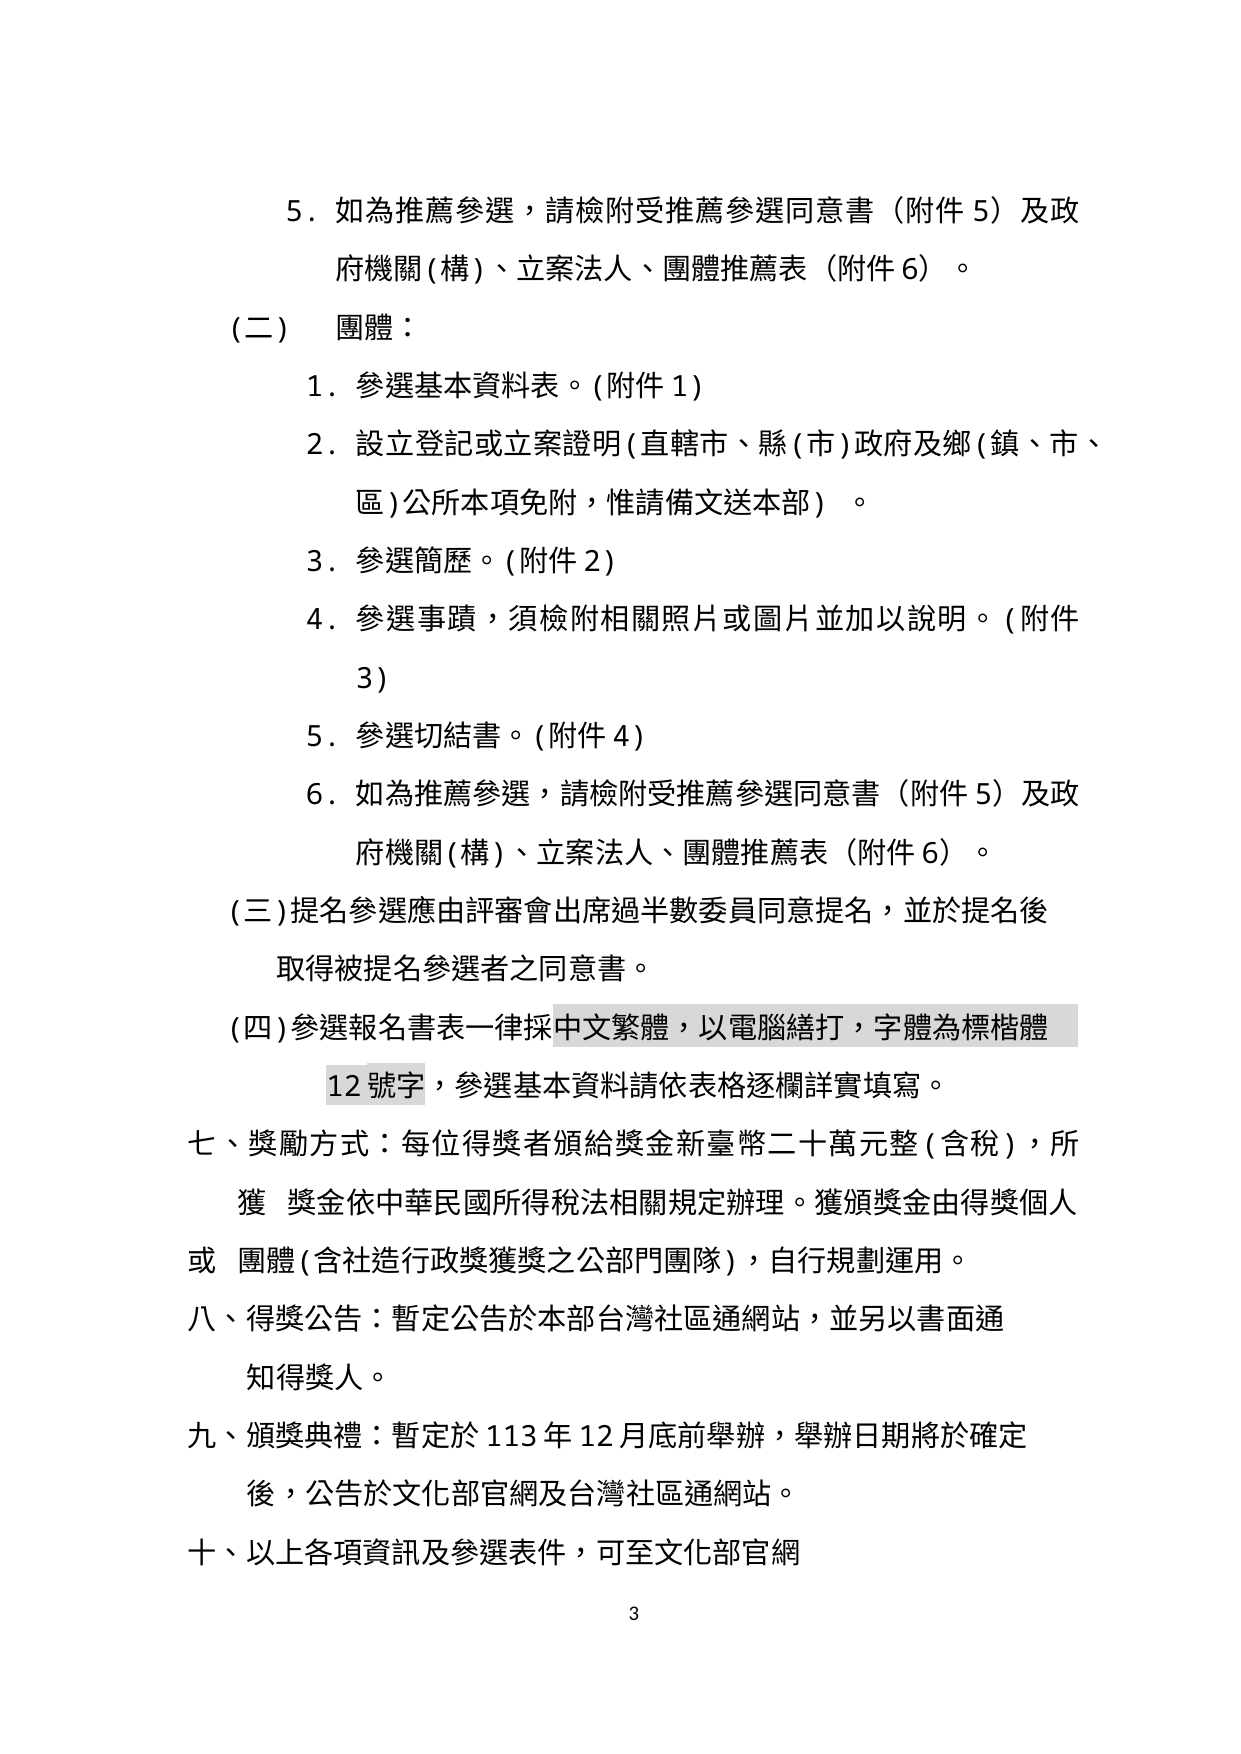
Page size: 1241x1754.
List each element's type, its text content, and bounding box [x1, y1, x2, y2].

text 九、頒獎典禮：暫定於113年12月底前舉辦，舉辦日期將於確定 [187, 1400, 1074, 1458]
text 知得獎人。 [247, 1341, 1080, 1400]
list 參選事蹟，須檢附相關照片或圖片並加以說明。(附件3) [306, 583, 1080, 700]
list 參選簡歷。(附件2) [306, 525, 1080, 583]
text (三)提名參選應由評審會出席過半數委員同意提名，並於提名後 取得被提名參選者之同意書。 [226, 875, 1080, 991]
list 參選切結書。(附件4) [306, 700, 1080, 758]
list 如為推薦參選，請檢附受推薦參選同意書（附件5）及政府機關(構)、立案法人、團體推薦表（附件6）。 [306, 758, 1080, 875]
text 後，公告於文化部官網及台灣社區通網站。 [247, 1458, 1074, 1516]
list 如為推薦參選，請檢附受推薦參選同意書（附件5）及政府機關(構)、立案法人、團體推薦表（附件6）。 [285, 175, 1080, 291]
text 十、以上各項資訊及參選表件，可至文化部官網 [187, 1516, 1080, 1575]
text (四)參選報名書表一律採中文繁體，以電腦繕打，字體為標楷體 12號字，參選基本資料請依表格逐欄詳實填寫。 [226, 991, 1080, 1108]
list 參選基本資料表。(附件1) [306, 350, 1080, 408]
text 八、得獎公告：暫定公告於本部台灣社區通網站，並另以書面通 [187, 1283, 1080, 1341]
list 團體： [227, 291, 1080, 350]
list 設立登記或立案證明(直轄市、縣(市)政府及鄉(鎮、市、區)公所本項免附，惟請備文送本部) 。 [306, 408, 1080, 525]
text 七、獎勵方式：每位得獎者頒給獎金新臺幣二十萬元整(含稅)，所 獲 獎金依中華民國所得稅法相關規定辦理。獲頒獎金由得獎個人或 團體(含社造行政獎獲獎之公部門團隊)，自行規劃運用。 [187, 1108, 1080, 1283]
